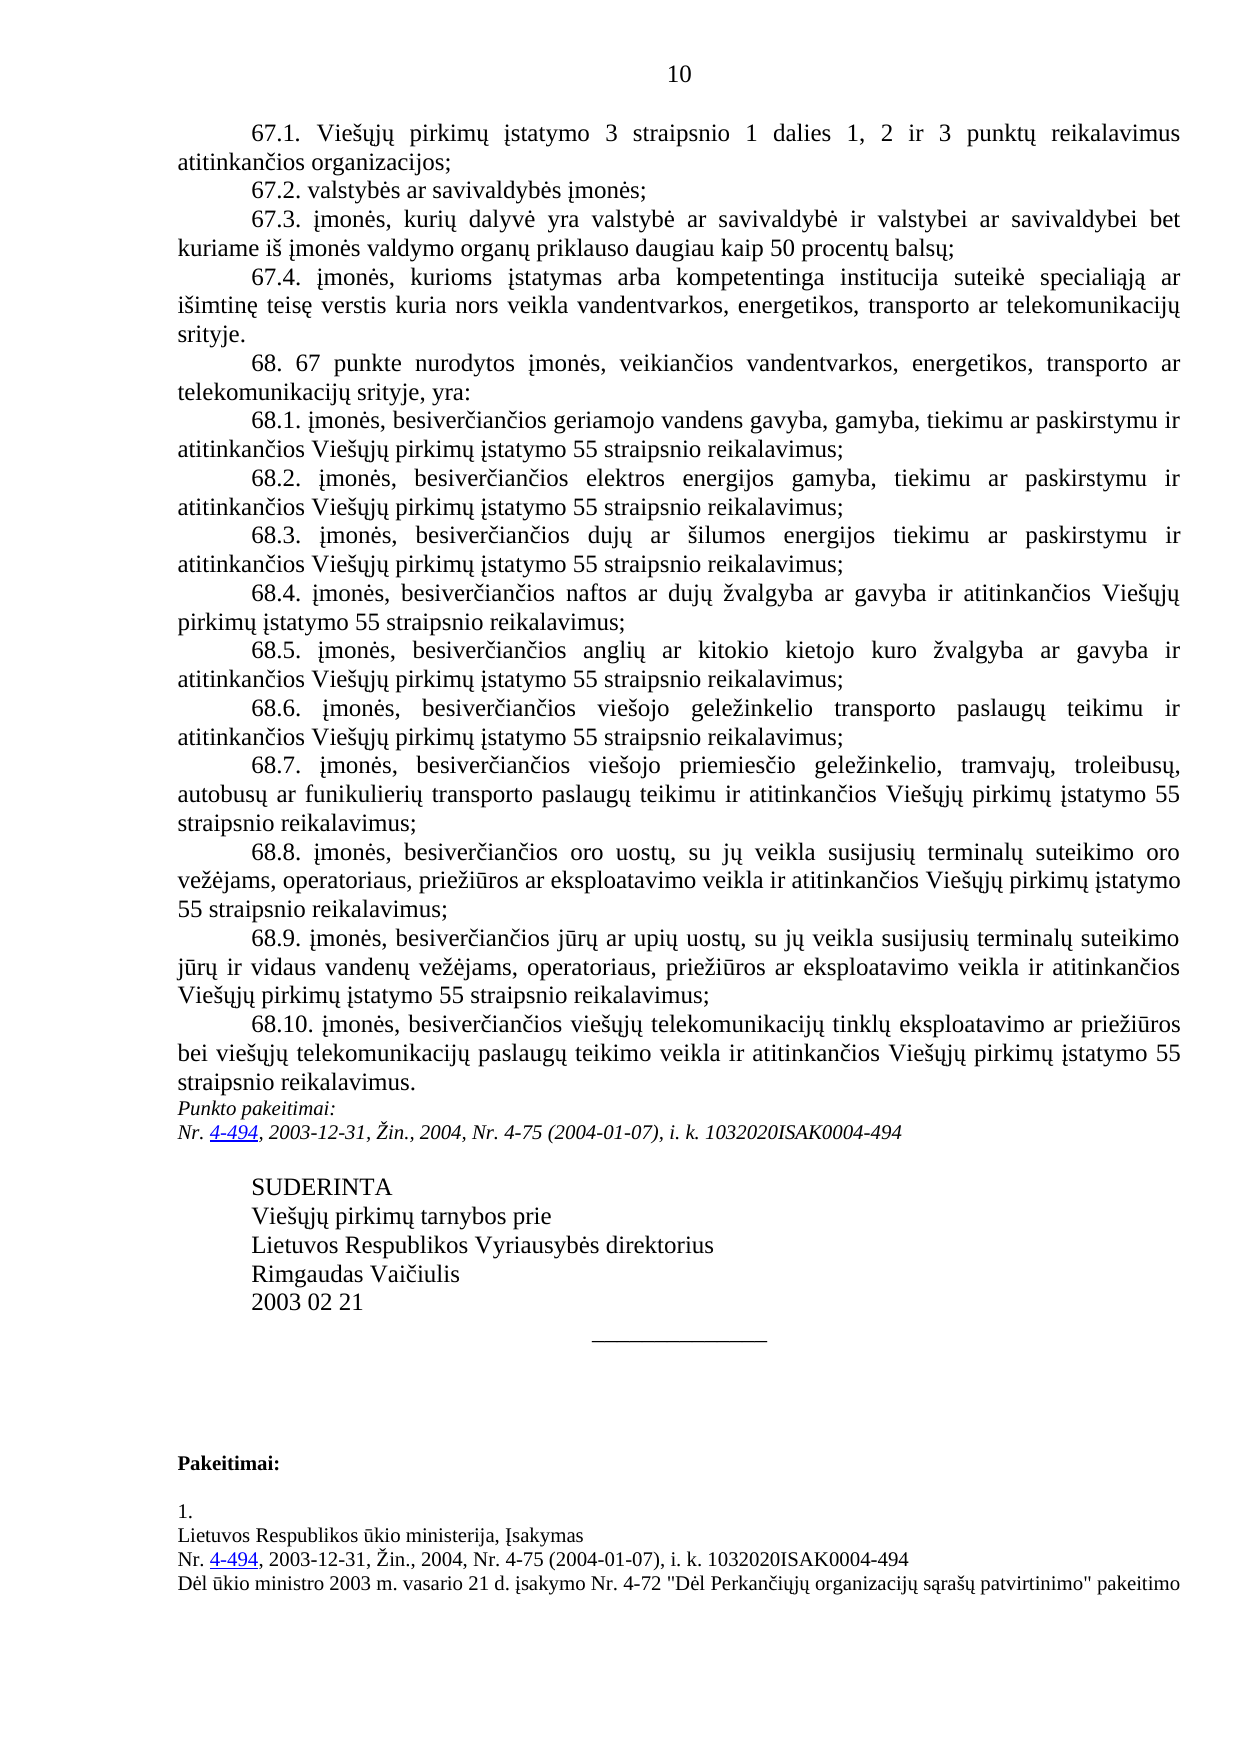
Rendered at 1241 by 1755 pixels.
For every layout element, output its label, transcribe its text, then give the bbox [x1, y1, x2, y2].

text Nr. 4-494, 2003-12-31, Žin., 2004, Nr. 4-75 (2004-01-07), i. k. 1032020ISAK0004-494 [177, 1120, 1181, 1144]
text 68.2. įmonės, besiverčiančios elektros energijos gamyba, tiekimu ar paskirstymu ir atitinkančios Viešųjų pirkimų įstatymo 55 straipsnio reikalavimus; [177, 463, 1181, 521]
text 68. 67 punkte nurodytos įmonės, veikiančios vandentvarkos, energetikos, transporto ar telekomunikacijų srityje, yra: [177, 348, 1181, 406]
text Lietuvos Respublikos Vyriausybės direktorius [177, 1230, 1181, 1259]
text ______________ [177, 1316, 1181, 1345]
text 67.4. įmonės, kurioms įstatymas arba kompetentinga institucija suteikė specialiąją ar išimtinę teisę verstis kuria nors veikla vandentvarkos, energetikos, transporto ar telekomunikacijų srityje. [177, 262, 1181, 348]
text 68.8. įmonės, besiverčiančios oro uostų, su jų veikla susijusių terminalų suteikimo oro vežėjams, operatoriaus, priežiūros ar eksploatavimo veikla ir atitinkančios Viešųjų pirkimų įstatymo 55 straipsnio reikalavimus; [177, 837, 1181, 923]
text 67.2. valstybės ar savivaldybės įmonės; [177, 176, 1181, 204]
text 68.3. įmonės, besiverčiančios dujų ar šilumos energijos tiekimu ar paskirstymu ir atitinkančios Viešųjų pirkimų įstatymo 55 straipsnio reikalavimus; [177, 521, 1181, 578]
text Punkto pakeitimai: [177, 1096, 1181, 1120]
text Rimgaudas Vaičiulis [177, 1259, 1181, 1287]
text Nr. 4-494, 2003-12-31, Žin., 2004, Nr. 4-75 (2004-01-07), i. k. 1032020ISAK0004-494 [177, 1547, 1181, 1571]
text Lietuvos Respublikos ūkio ministerija, Įsakymas [177, 1523, 1181, 1547]
text 68.5. įmonės, besiverčiančios anglių ar kitokio kietojo kuro žvalgyba ar gavyba ir atitinkančios Viešųjų pirkimų įstatymo 55 straipsnio reikalavimus; [177, 636, 1181, 693]
text 68.9. įmonės, besiverčiančios jūrų ar upių uostų, su jų veikla susijusių terminalų suteikimo jūrų ir vidaus vandenų vežėjams, operatoriaus, priežiūros ar eksploatavimo veikla ir atitinkančios Viešųjų pirkimų įstatymo 55 straipsnio reikalavimus; [177, 923, 1181, 1009]
text 68.1. įmonės, besiverčiančios geriamojo vandens gavyba, gamyba, tiekimu ar paskirstymu ir atitinkančios Viešųjų pirkimų įstatymo 55 straipsnio reikalavimus; [177, 406, 1181, 463]
text 68.4. įmonės, besiverčiančios naftos ar dujų žvalgyba ar gavyba ir atitinkančios Viešųjų pirkimų įstatymo 55 straipsnio reikalavimus; [177, 578, 1181, 636]
text 68.10. įmonės, besiverčiančios viešųjų telekomunikacijų tinklų eksploatavimo ar priežiūros bei viešųjų telekomunikacijų paslaugų teikimo veikla ir atitinkančios Viešųjų pirkimų įstatymo 55 straipsnio reikalavimus. [177, 1009, 1181, 1096]
text 1. [177, 1499, 1181, 1523]
text 2003 02 21 [177, 1287, 1181, 1316]
text Pakeitimai: [177, 1451, 1181, 1475]
text 68.7. įmonės, besiverčiančios viešojo priemiesčio geležinkelio, tramvajų, troleibusų, autobusų ar funikulierių transporto paslaugų teikimu ir atitinkančios Viešųjų pirkimų įstatymo 55 straipsnio reikalavimus; [177, 751, 1181, 837]
text 67.1. Viešųjų pirkimų įstatymo 3 straipsnio 1 dalies 1, 2 ir 3 punktų reikalavimus atitinkančios organizacijos; [177, 118, 1181, 176]
text SUDERINTA [177, 1172, 1181, 1201]
text Viešųjų pirkimų tarnybos prie [177, 1201, 1181, 1230]
text 68.6. įmonės, besiverčiančios viešojo geležinkelio transporto paslaugų teikimu ir atitinkančios Viešųjų pirkimų įstatymo 55 straipsnio reikalavimus; [177, 693, 1181, 751]
text 67.3. įmonės, kurių dalyvė yra valstybė ar savivaldybė ir valstybei ar savivaldybei bet kuriame iš įmonės valdymo organų priklauso daugiau kaip 50 procentų balsų; [177, 204, 1181, 262]
text Dėl ūkio ministro 2003 m. vasario 21 d. įsakymo Nr. 4-72 "Dėl Perkančiųjų organizacijų sąrašų patvirtinimo" pakeitimo [177, 1571, 1181, 1595]
